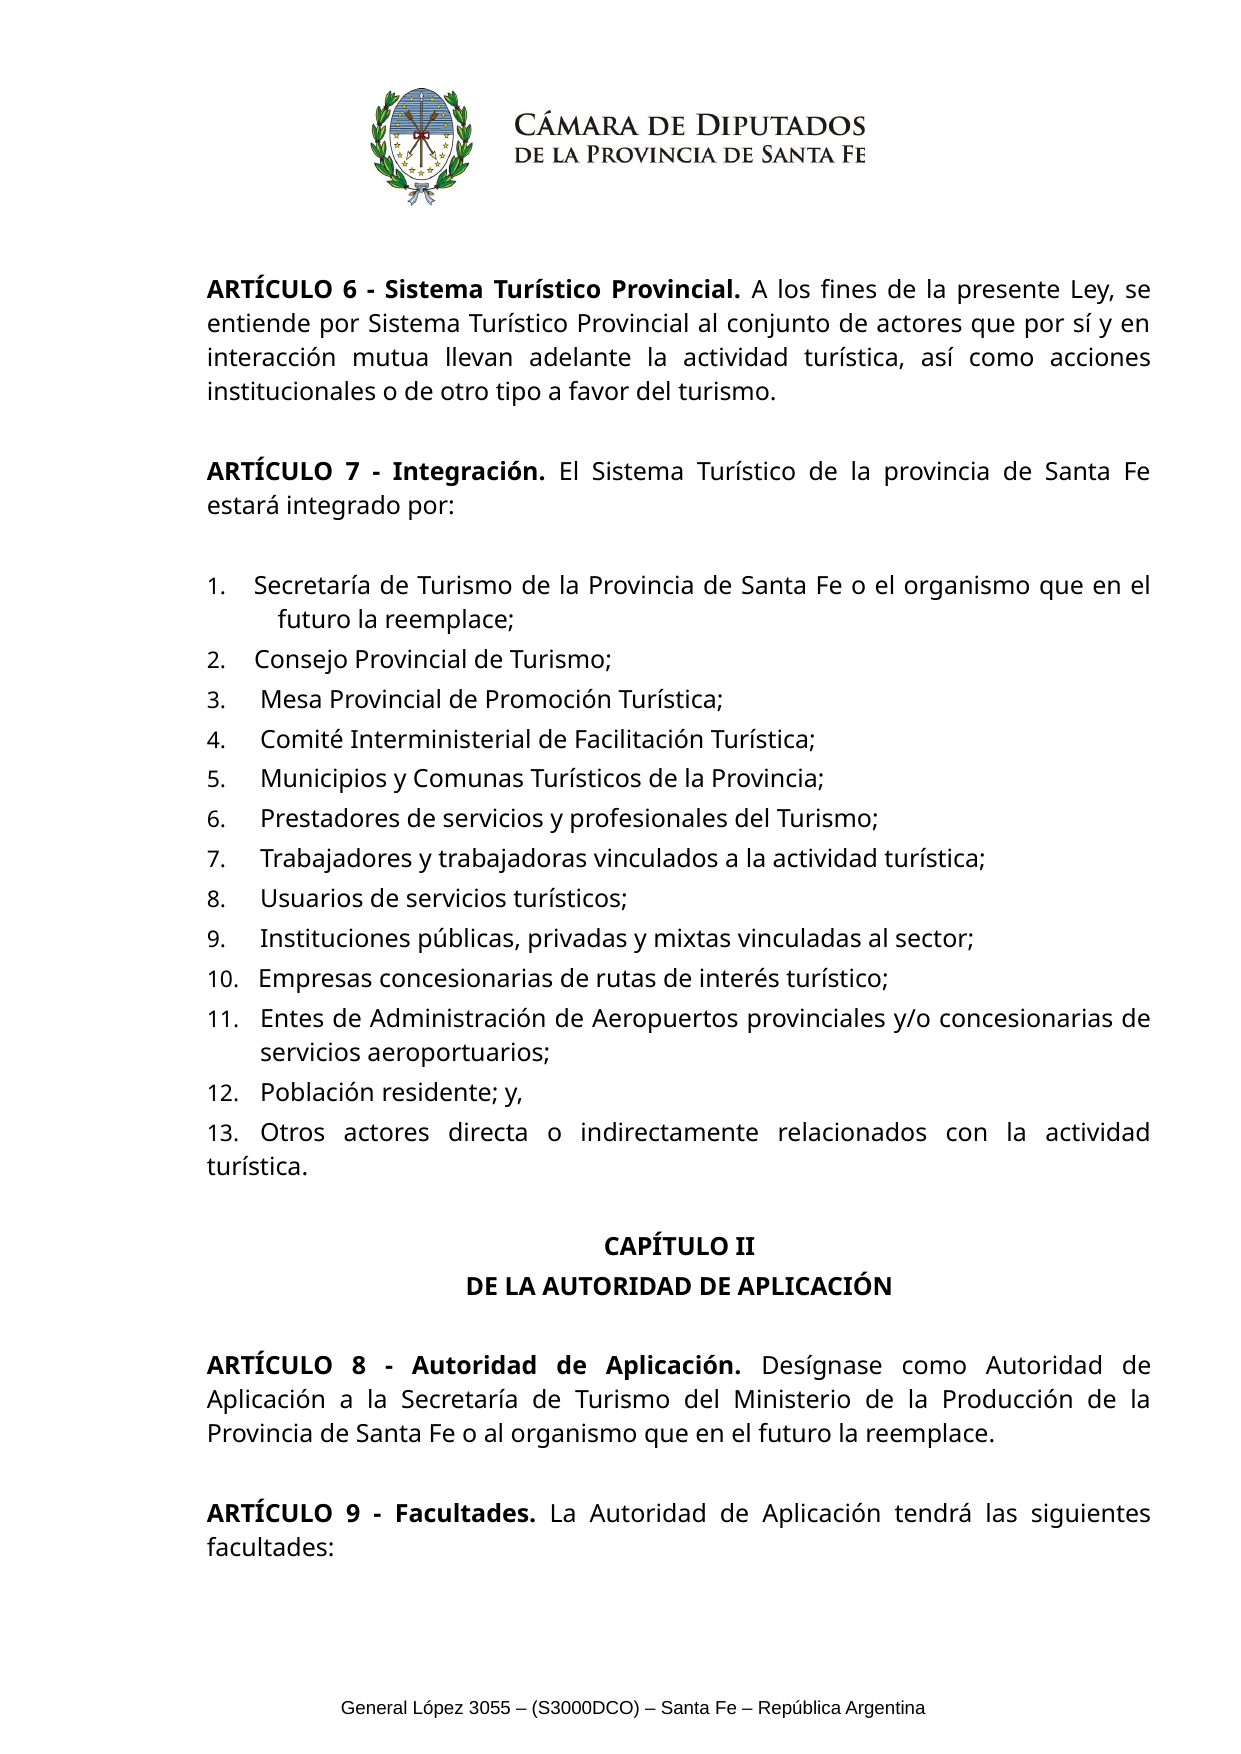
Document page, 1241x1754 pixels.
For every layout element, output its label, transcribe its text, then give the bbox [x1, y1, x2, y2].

text ARTÍCULO 6 - Sistema Turístico Provincial. A los fines de la presente Ley, se entiende por Sistema Turístico Provincial al conjunto de actores que por sí y en interacción mutua llevan adelante la actividad turística, así como acciones institucionales o de otro tipo a favor del turismo. [207, 272, 1152, 408]
list Instituciones públicas, privadas y mixtas vinculadas al sector; [207, 921, 1152, 955]
text ARTÍCULO 7 - Integración. El Sistema Turístico de la provincia de Santa Fe estará integrado por: [207, 454, 1152, 522]
text CAPÍTULO II [207, 1228, 1152, 1262]
list Consejo Provincial de Turismo; [207, 641, 1152, 676]
list Municipios y Comunas Turísticos de la Provincia; [207, 761, 1152, 795]
text ARTÍCULO 9 - Facultades. La Autoridad de Aplicación tendrá las siguientes facultades: [207, 1496, 1152, 1564]
text DE LA AUTORIDAD DE APLICACIÓN [207, 1268, 1152, 1302]
list Entes de Administración de Aeropuertos provinciales y/o concesionarias de servicios aeroportuarios; [207, 1001, 1152, 1069]
list Mesa Provincial de Promoción Turística; [207, 681, 1152, 715]
list Usuarios de servicios turísticos; [207, 881, 1152, 915]
list Comité Interministerial de Facilitación Turística; [207, 721, 1152, 755]
list Población residente; y, [207, 1074, 1152, 1108]
list Secretaría de Turismo de la Provincia de Santa Fe o el organismo que en el futuro la reemplace; [207, 567, 1152, 636]
picture [370, 88, 866, 210]
list Trabajadores y trabajadoras vinculados a la actividad turística; [207, 841, 1152, 875]
list Otros actores directa o indirectamente relacionados con la actividad turística. [207, 1114, 1152, 1182]
list Empresas concesionarias de rutas de interés turístico; [207, 961, 1152, 995]
text ARTÍCULO 8 - Autoridad de Aplicación. Desígnase como Autoridad de Aplicación a la Secretaría de Turismo del Ministerio de la Producción de la Provincia de Santa Fe o al organismo que en el futuro la reemplace. [207, 1348, 1152, 1450]
list Prestadores de servicios y profesionales del Turismo; [207, 801, 1152, 835]
